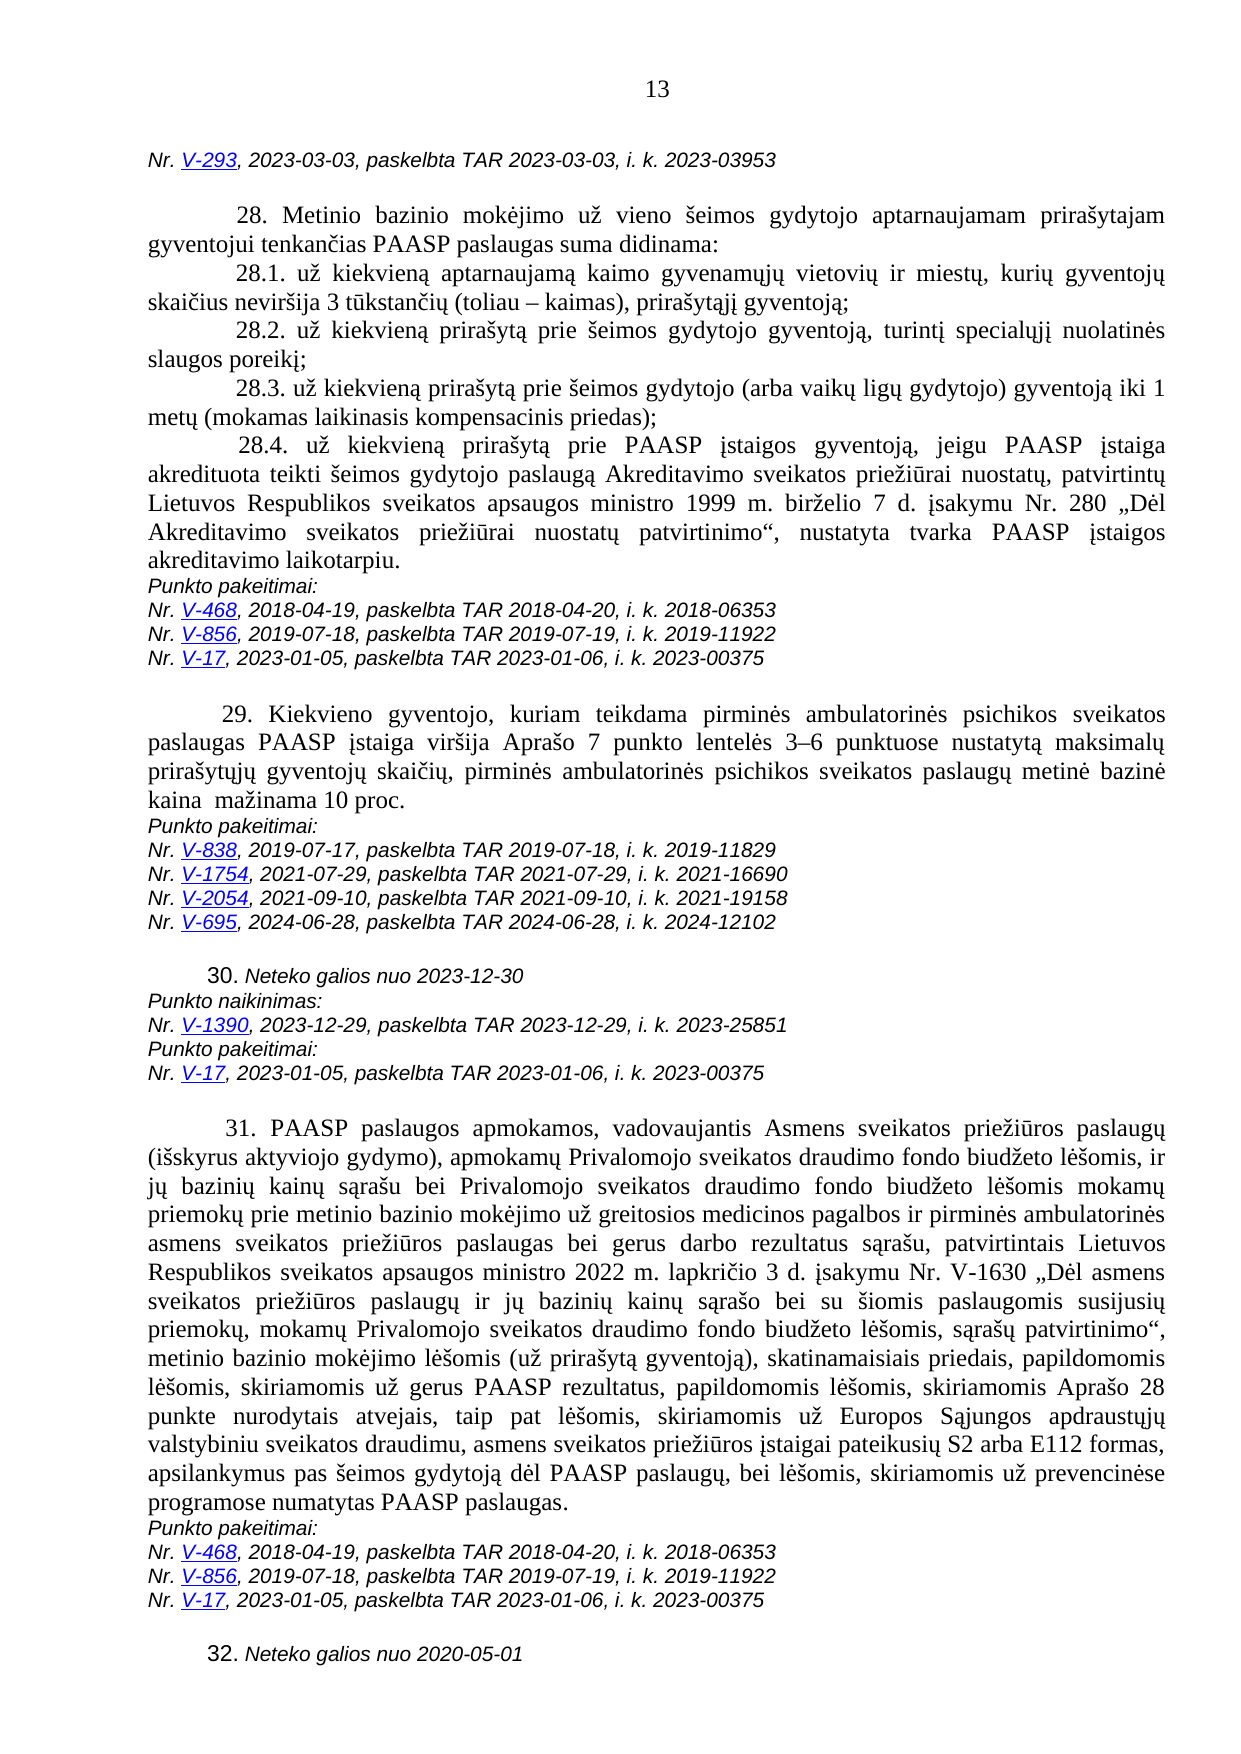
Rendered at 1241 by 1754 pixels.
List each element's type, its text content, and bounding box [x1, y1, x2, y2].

text Nr. V-838, 2019-07-17, paskelbta TAR 2019-07-18, i. k. 2019-11829 [148, 838, 1166, 862]
text Nr. V-1390, 2023-12-29, paskelbta TAR 2023-12-29, i. k. 2023-25851 [148, 1013, 1166, 1037]
text Nr. V-856, 2019-07-18, paskelbta TAR 2019-07-19, i. k. 2019-11922 [148, 1564, 1166, 1588]
text Nr. V-856, 2019-07-18, paskelbta TAR 2019-07-19, i. k. 2019-11922 [148, 622, 1166, 646]
text Nr. V-17, 2023-01-05, paskelbta TAR 2023-01-06, i. k. 2023-00375 [148, 646, 1166, 670]
text Nr. V-1754, 2021-07-29, paskelbta TAR 2021-07-29, i. k. 2021-16690 [148, 862, 1166, 886]
text Punkto pakeitimai: [148, 1516, 1166, 1540]
text Nr. V-468, 2018-04-19, paskelbta TAR 2018-04-20, i. k. 2018-06353 [148, 1540, 1166, 1564]
text 30. Neteko galios nuo 2023-12-30 [148, 962, 1166, 989]
text Nr. V-468, 2018-04-19, paskelbta TAR 2018-04-20, i. k. 2018-06353 [148, 598, 1166, 622]
text Nr. V-695, 2024-06-28, paskelbta TAR 2024-06-28, i. k. 2024-12102 [148, 909, 1166, 933]
text 28.3. už kiekvieną prirašytą prie šeimos gydytojo (arba vaikų ligų gydytojo) gyventoją iki 1 metų (mokamas laikinasis kompensacinis priedas); [148, 373, 1166, 430]
text Nr. V-2054, 2021-09-10, paskelbta TAR 2021-09-10, i. k. 2021-19158 [148, 886, 1166, 909]
text Nr. V-17, 2023-01-05, paskelbta TAR 2023-01-06, i. k. 2023-00375 [148, 1061, 1166, 1084]
text 32. Neteko galios nuo 2020-05-01 [148, 1640, 1166, 1667]
text Punkto pakeitimai: [148, 814, 1166, 838]
text Punkto naikinimas: [148, 989, 1166, 1013]
text 28.1. už kiekvieną aptarnaujamą kaimo gyvenamųjų vietovių ir miestų, kurių gyventojų skaičius neviršija 3 tūkstančių (toliau – kaimas), prirašytąjį gyventoją; [148, 258, 1166, 315]
text Nr. V-17, 2023-01-05, paskelbta TAR 2023-01-06, i. k. 2023-00375 [148, 1588, 1166, 1612]
text 28.2. už kiekvieną prirašytą prie šeimos gydytojo gyventoją, turintį specialųjį nuolatinės slaugos poreikį; [148, 315, 1166, 373]
text Punkto pakeitimai: [148, 1037, 1166, 1061]
text 28.4. už kiekvieną prirašytą prie PAASP įstaigos gyventoją, jeigu PAASP įstaiga akredituota teikti šeimos gydytojo paslaugą Akreditavimo sveikatos priežiūrai nuostatų, patvirtintų Lietuvos Respublikos sveikatos apsaugos ministro 1999 m. birželio 7 d. įsakymu Nr. 280 „Dėl Akreditavimo sveikatos priežiūrai nuostatų patvirtinimo“, nustatyta tvarka PAASP įstaigos akreditavimo laikotarpiu. [148, 430, 1166, 574]
text 31. PAASP paslaugos apmokamos, vadovaujantis Asmens sveikatos priežiūros paslaugų (išskyrus aktyviojo gydymo), apmokamų Privalomojo sveikatos draudimo fondo biudžeto lėšomis, ir jų bazinių kainų sąrašu bei Privalomojo sveikatos draudimo fondo biudžeto lėšomis mokamų priemokų prie metinio bazinio mokėjimo už greitosios medicinos pagalbos ir pirminės ambulatorinės asmens sveikatos priežiūros paslaugas bei gerus darbo rezultatus sąrašu, patvirtintais Lietuvos Respublikos sveikatos apsaugos ministro 2022 m. lapkričio 3 d. įsakymu Nr. V-1630 „Dėl asmens sveikatos priežiūros paslaugų ir jų bazinių kainų sąrašo bei su šiomis paslaugomis susijusių priemokų, mokamų Privalomojo sveikatos draudimo fondo biudžeto lėšomis, sąrašų patvirtinimo“, metinio bazinio mokėjimo lėšomis (už prirašytą gyventoją), skatinamaisiais priedais, papildomomis lėšomis, skiriamomis už gerus PAASP rezultatus, papildomomis lėšomis, skiriamomis Aprašo 28 punkte nurodytais atvejais, taip pat lėšomis, skiriamomis už Europos Sąjungos apdraustųjų valstybiniu sveikatos draudimu, asmens sveikatos priežiūros įstaigai pateikusių S2 arba E112 formas, apsilankymus pas šeimos gydytoją dėl PAASP paslaugų, bei lėšomis, skiriamomis už prevencinėse programose numatytas PAASP paslaugas. [148, 1113, 1166, 1516]
text 29. Kiekvieno gyventojo, kuriam teikdama pirminės ambulatorinės psichikos sveikatos paslaugas PAASP įstaiga viršija Aprašo 7 punkto lentelės 3–6 punktuose nustatytą maksimalų prirašytųjų gyventojų skaičių, pirminės ambulatorinės psichikos sveikatos paslaugų metinė bazinė kaina mažinama 10 proc. [148, 699, 1166, 814]
text Nr. V-293, 2023-03-03, paskelbta TAR 2023-03-03, i. k. 2023-03953 [148, 148, 1166, 172]
text Punkto pakeitimai: [148, 574, 1166, 598]
text 28. Metinio bazinio mokėjimo už vieno šeimos gydytojo aptarnaujamam prirašytajam gyventojui tenkančias PAASP paslaugas suma didinama: [148, 200, 1166, 258]
